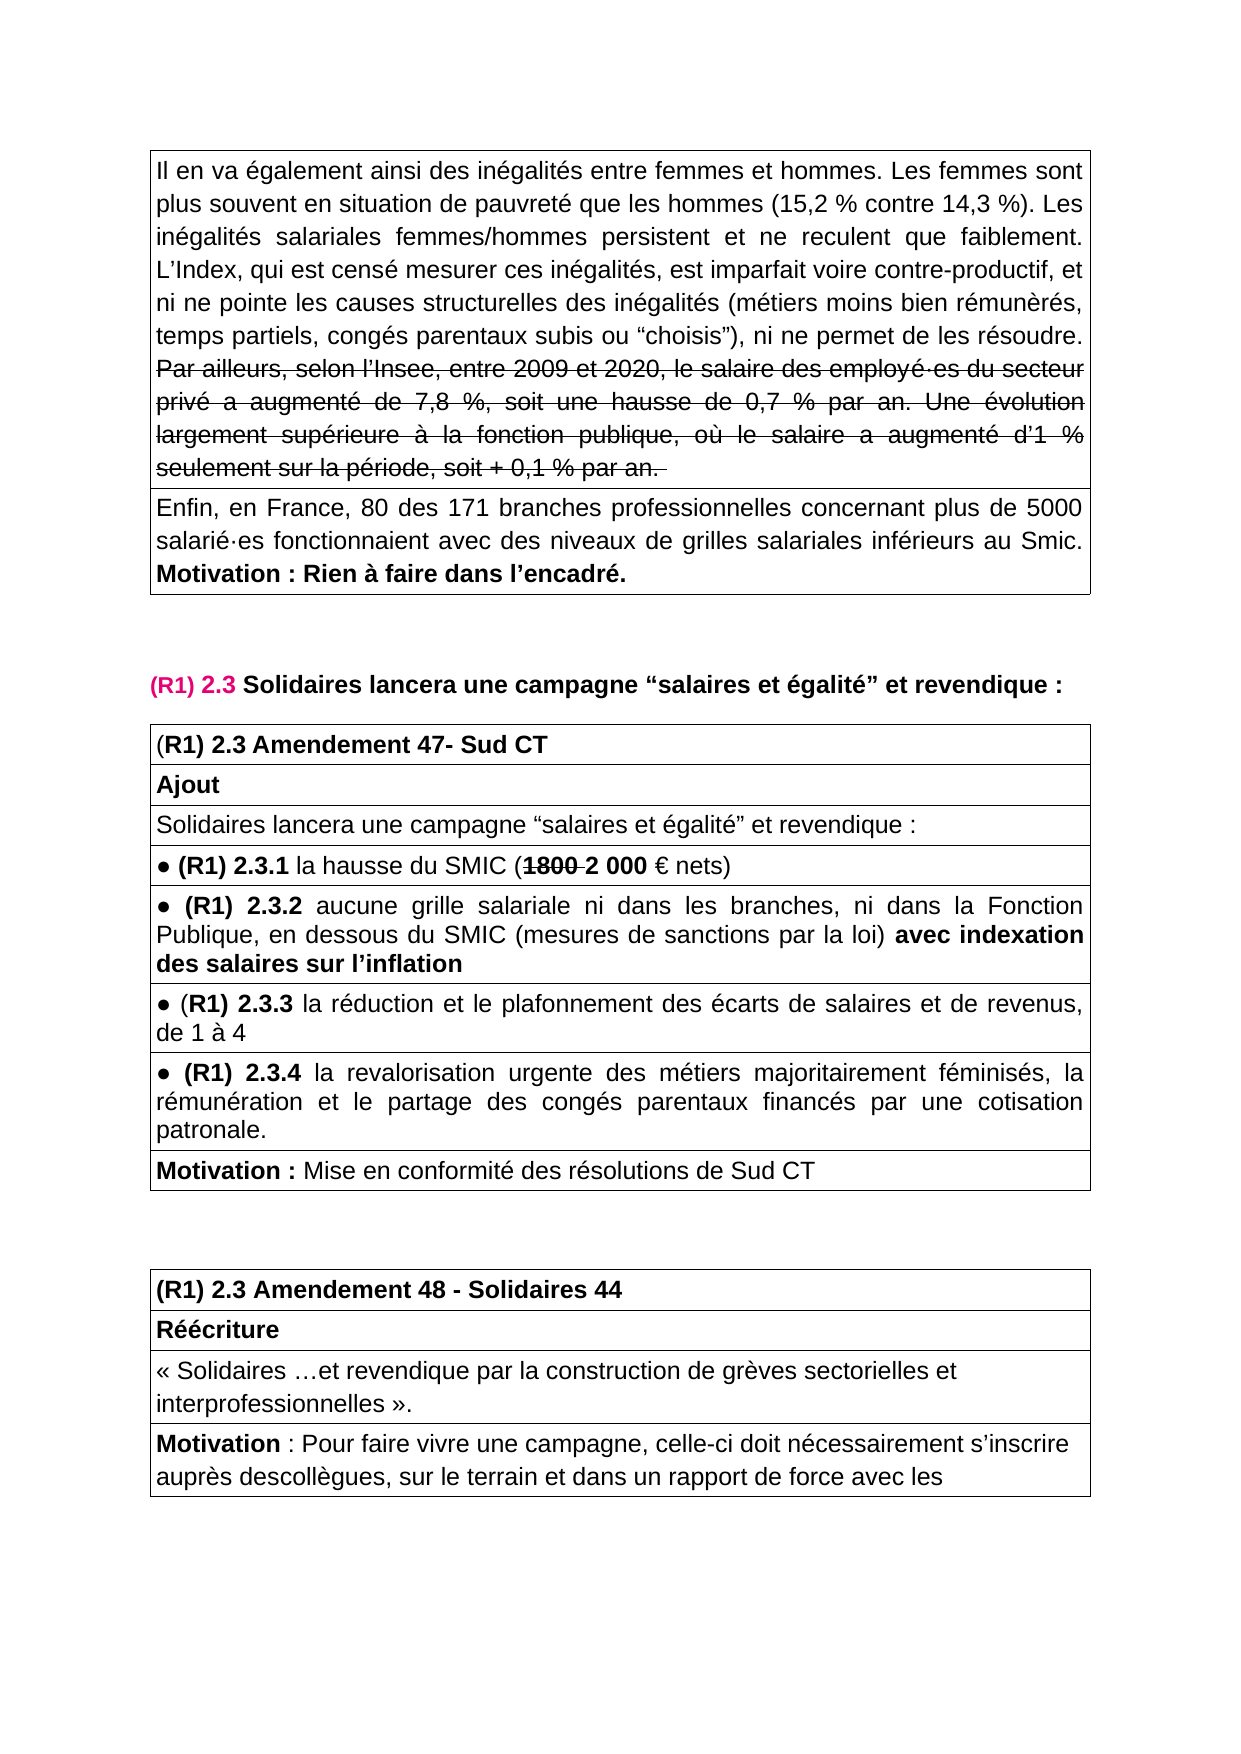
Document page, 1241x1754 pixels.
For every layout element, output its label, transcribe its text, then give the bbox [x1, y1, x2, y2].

table_header (R1) 2.3 Amendement 48 - Solidaires 44 [151, 1270, 1090, 1309]
table_cell Enfin, en France, 80 des 171 branches professionnelles concernant plus de 5000 salarié·es fonctionnaient avec des niveaux de grilles salariales inférieurs au Smic. Motivation : Rien à faire dans l’encadré. [151, 489, 1090, 594]
table_cell Réécriture [151, 1311, 1090, 1350]
table_cell ● (R1) 2.3.3 la réduction et le plafonnement des écarts de salaires et de revenus, de 1 à 4 [151, 984, 1090, 1052]
table_cell ● (R1) 2.3.4 la revalorisation urgente des métiers majoritairement féminisés, la rémunération et le partage des congés parentaux financés par une cotisation patronale. [151, 1053, 1090, 1150]
table_cell Motivation : Mise en conformité des résolutions de Sud CT [151, 1151, 1090, 1190]
table_cell « Solidaires …et revendique par la construction de grèves sectorielles et interprofessionnelles ». [151, 1351, 1090, 1423]
text (R1) 2.3 Solidaires lancera une campagne “salaires et égalité” et revendique : [150, 670, 1090, 699]
table_cell Solidaires lancera une campagne “salaires et égalité” et revendique : [151, 806, 1090, 845]
table_cell Ajout [151, 765, 1090, 805]
table_header (R1) 2.3 Amendement 47- Sud CT [151, 725, 1090, 764]
table_cell Motivation : Pour faire vivre une campagne, celle-ci doit nécessairement s’inscrire auprès descollègues, sur le terrain et dans un rapport de force avec les [151, 1424, 1090, 1496]
table_cell ● (R1) 2.3.1 la hausse du SMIC (1800 2 000 € nets) [151, 846, 1090, 885]
table_cell Il en va également ainsi des inégalités entre femmes et hommes. Les femmes sont plus souvent en situation de pauvreté que les hommes (15,2 % contre 14,3 %). Les inégalités salariales femmes/hommes persistent et ne reculent que faiblement. L’Index, qui est censé mesurer ces inégalités, est imparfait voire contre-productif, et ni ne pointe les causes structurelles des inégalités (métiers moins bien rémunèrés, temps partiels, congés parentaux subis ou “choisis”), ni ne permet de les résoudre. Par ailleurs, selon l’Insee, entre 2009 et 2020, le salaire des employé·es du secteur privé a augmenté de 7,8 %, soit une hausse de 0,7 % par an. Une évolution largement supérieure à la fonction publique, où le salaire a augmenté d’1 % seulement sur la période, soit + 0,1 % par an. [151, 151, 1090, 487]
table_cell ● (R1) 2.3.2 aucune grille salariale ni dans les branches, ni dans la Fonction Publique, en dessous du SMIC (mesures de sanctions par la loi) avec indexation des salaires sur l’inflation [151, 886, 1090, 983]
